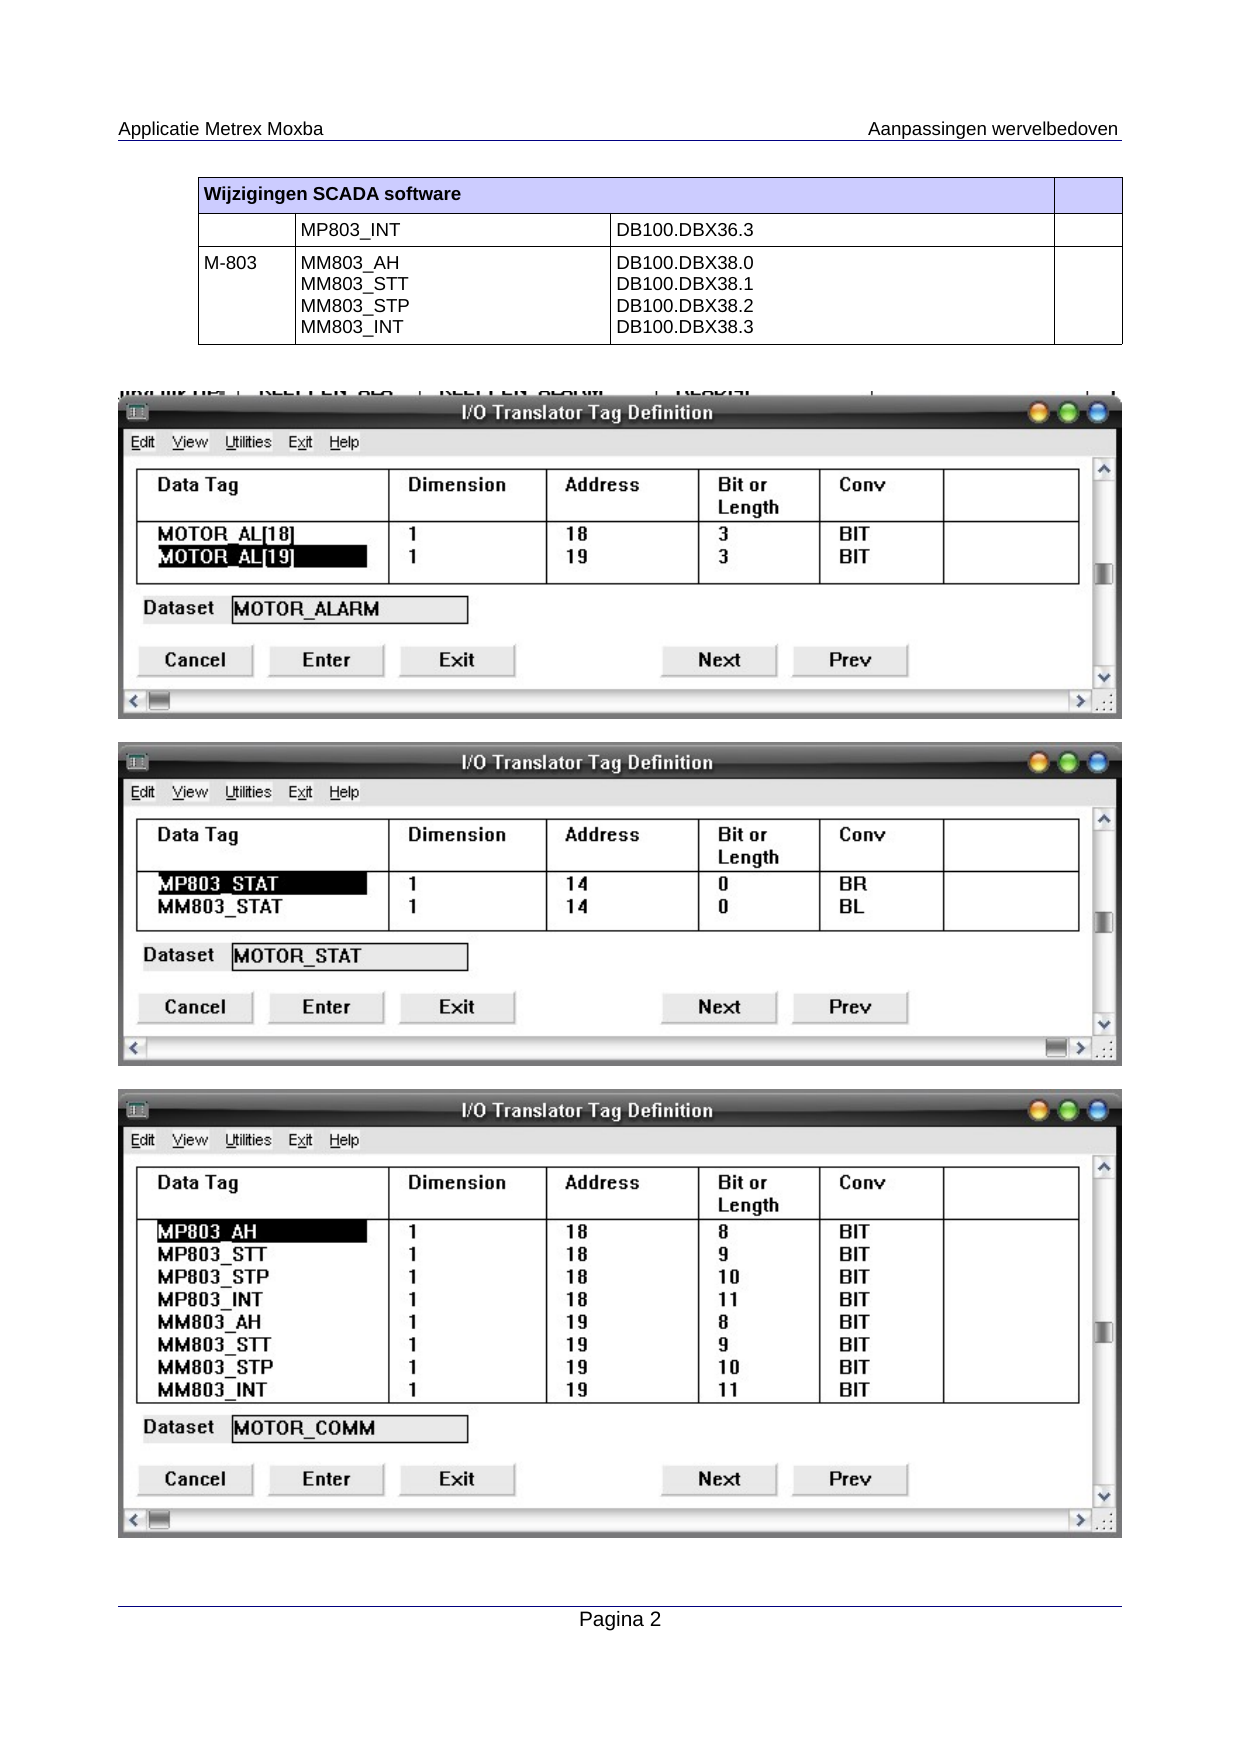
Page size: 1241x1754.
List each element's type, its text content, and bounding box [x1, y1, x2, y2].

table_cell M-803 [199, 247, 295, 343]
picture [118, 742, 1122, 1066]
table_cell MM803_AH MM803_STT MM803_STP MM803_INT [296, 247, 610, 343]
table_cell [199, 214, 295, 246]
picture [118, 1089, 1122, 1538]
table_cell MP803_INT [296, 214, 610, 246]
picture [118, 391, 1122, 719]
table_header Wijzigingen SCADA software [199, 178, 1054, 213]
table_cell DB100.DBX38.0 DB100.DBX38.1 DB100.DBX38.2 DB100.DBX38.3 [611, 247, 1054, 343]
table_cell [1055, 247, 1122, 343]
table_cell [1055, 214, 1122, 246]
table_header [1055, 178, 1122, 213]
table_cell DB100.DBX36.3 [611, 214, 1054, 246]
